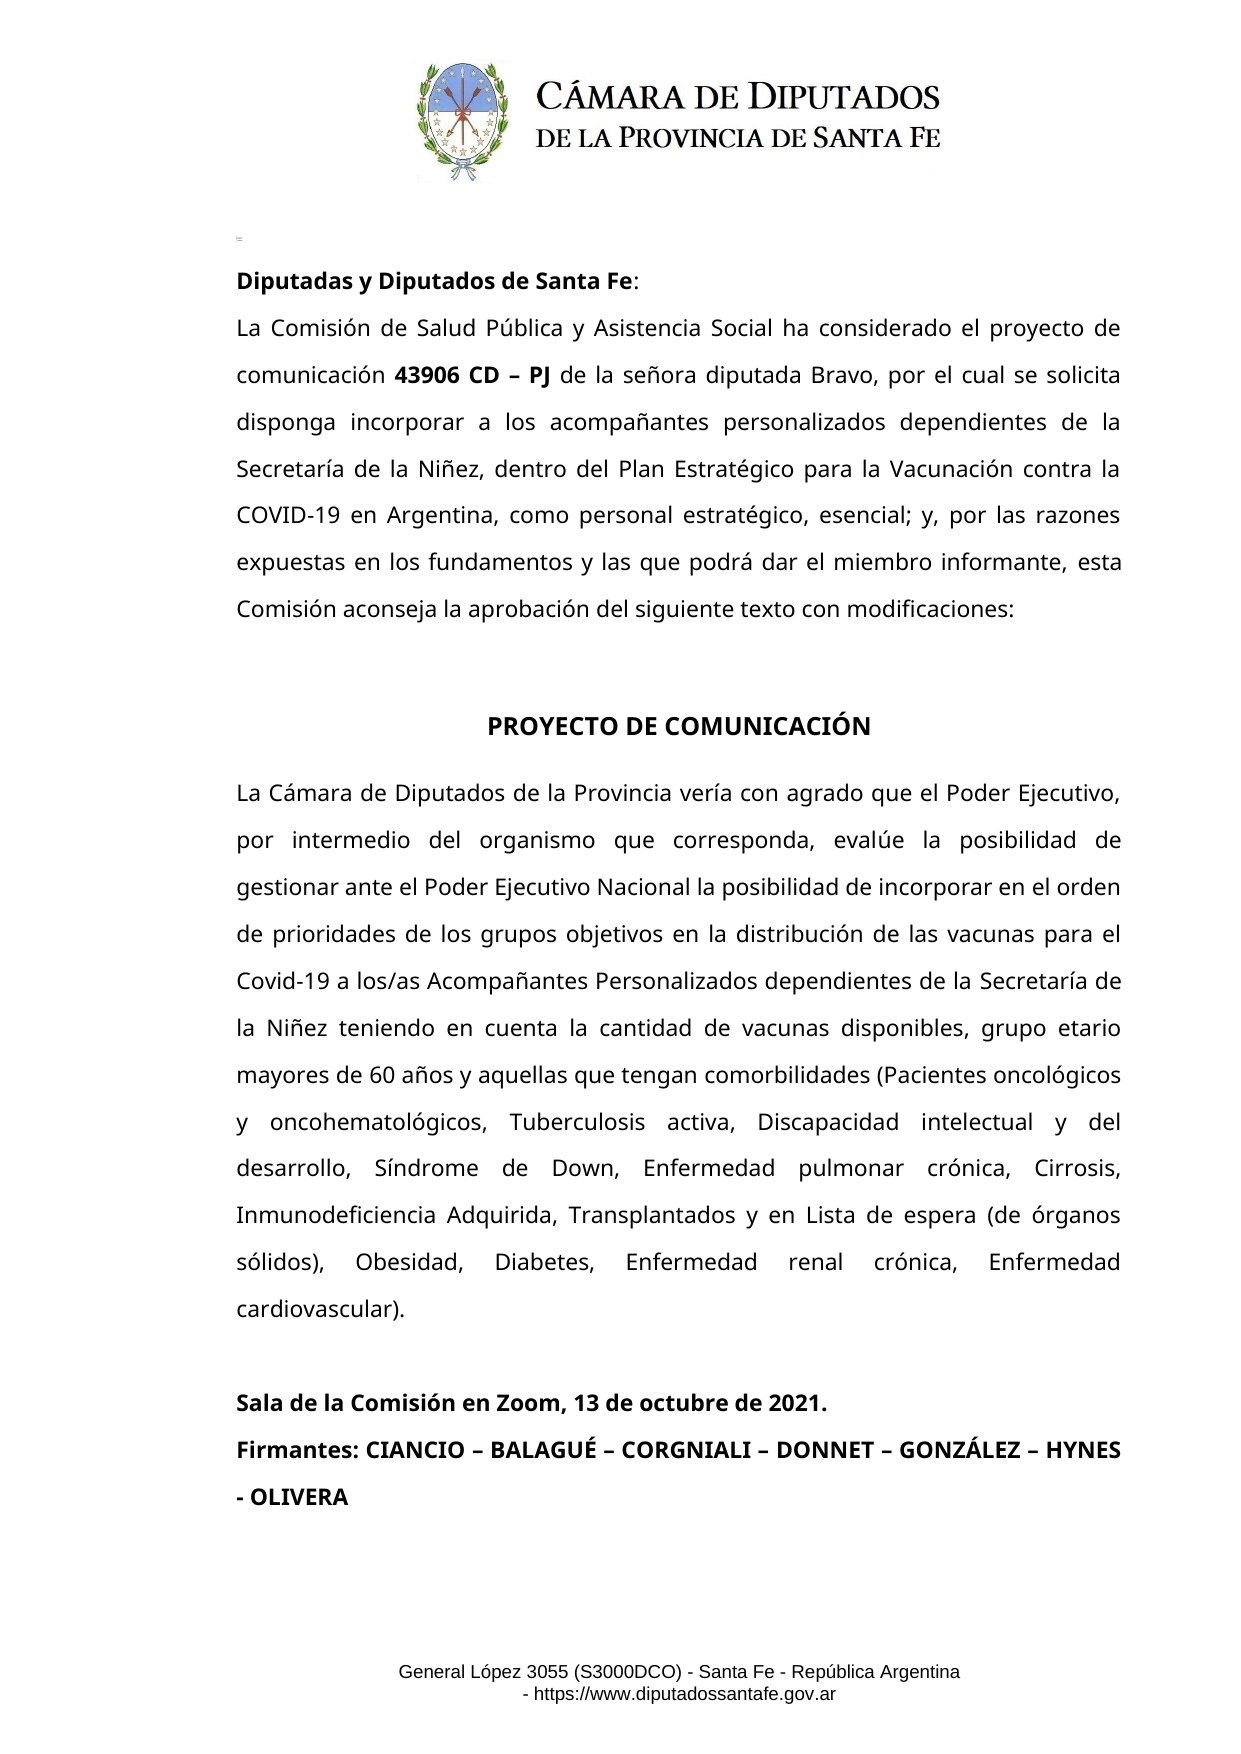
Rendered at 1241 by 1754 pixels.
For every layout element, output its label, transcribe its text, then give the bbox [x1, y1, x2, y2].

text Diputadas y Diputados de Santa Fe: [236, 265, 1122, 296]
picture [236, 236, 243, 243]
text Sala de la Comisión en Zoom, 13 de octubre de 2021. [236, 1387, 1122, 1418]
text La Comisión de Salud Pública y Asistencia Social ha considerado el proyecto de comunicación 43906 CD – PJ de la señora diputada Bravo, por el cual se solicita disponga incorporar a los acompañantes personalizados dependientes de la Secretaría de la Niñez, dentro del Plan Estratégico para la Vacunación contra la COVID-19 en Argentina, como personal estratégico, esencial; y, por las razones expuestas en los fundamentos y las que podrá dar el miembro informante, esta Comisión aconseja la aprobación del siguiente texto con modificaciones: [236, 312, 1122, 624]
text La Cámara de Diputados de la Provincia vería con agrado que el Poder Ejecutivo, por intermedio del organismo que corresponda, evalúe la posibilidad de gestionar ante el Poder Ejecutivo Nacional la posibilidad de incorporar en el orden de prioridades de los grupos objetivos en la distribución de las vacunas para el Covid-19 a los/as Acompañantes Personalizados dependientes de la Secretaría de la Niñez teniendo en cuenta la cantidad de vacunas disponibles, grupo etario mayores de 60 años y aquellas que tengan comorbilidades (Pacientes oncológicos y oncohematológicos, Tuberculosis activa, Discapacidad intelectual y del desarrollo, Síndrome de Down, Enfermedad pulmonar crónica, Cirrosis, Inmunodeficiencia Adquirida, Transplantados y en Lista de espera (de órganos sólidos), Obesidad, Diabetes, Enfermedad renal crónica, Enfermedad cardiovascular). [236, 777, 1122, 1324]
text Firmantes: CIANCIO – BALAGUÉ – CORGNIALI – DONNET – GONZÁLEZ – HYNES - OLIVERA [236, 1433, 1122, 1512]
text PROYECTO DE COMUNICACIÓN [236, 709, 1122, 743]
picture [413, 59, 945, 183]
